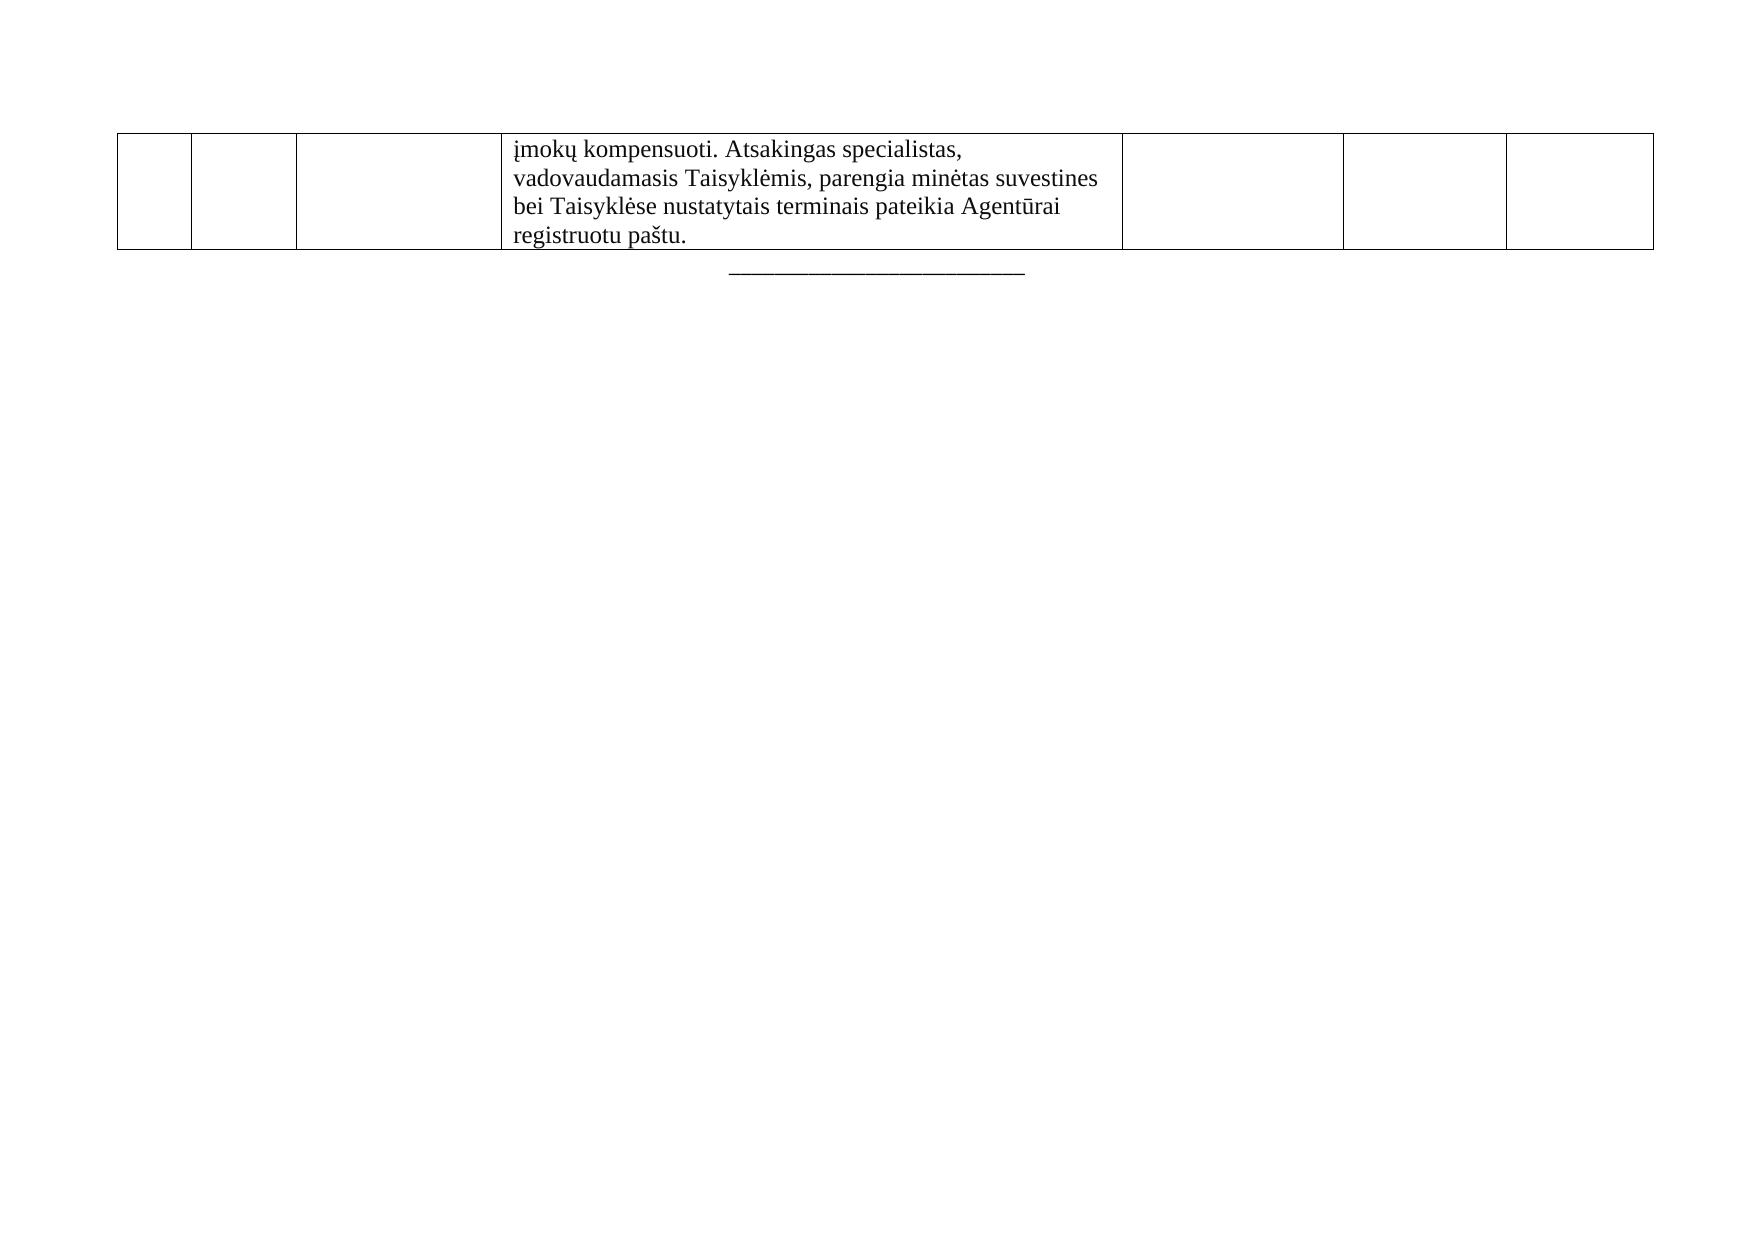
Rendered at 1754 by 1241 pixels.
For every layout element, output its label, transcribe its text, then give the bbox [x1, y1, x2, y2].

table_cell [1507, 134, 1653, 249]
table_cell [297, 134, 501, 249]
table_cell [1344, 134, 1506, 249]
table_cell [1123, 134, 1343, 249]
table_cell [192, 134, 296, 249]
text __________________________ [118, 250, 1636, 278]
table_cell įmokų kompensuoti. Atsakingas specialistas, vadovaudamasis Taisyklėmis, parengia minėtas suvestines bei Taisyklėse nustatytais terminais pateikia Agentūrai registruotu paštu. [502, 134, 1122, 249]
table_cell [118, 134, 191, 249]
